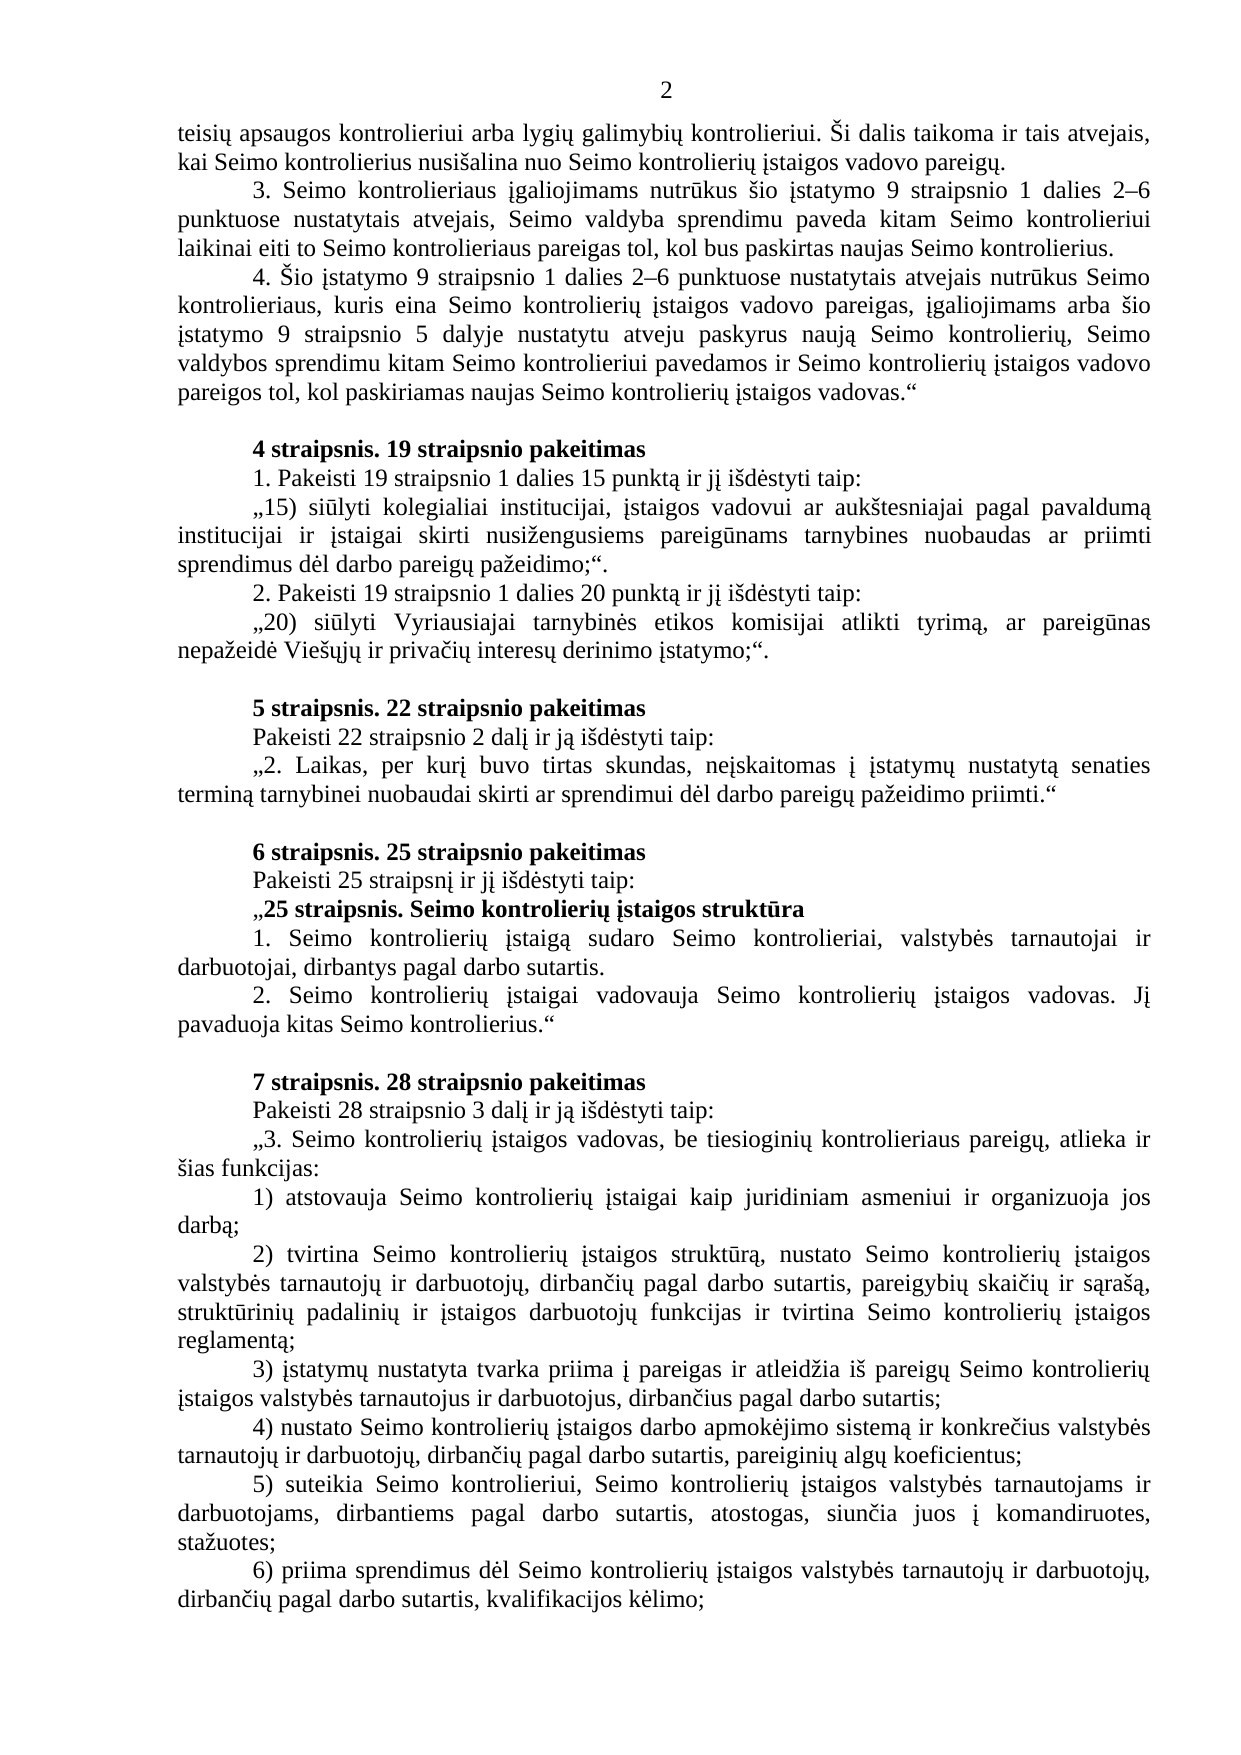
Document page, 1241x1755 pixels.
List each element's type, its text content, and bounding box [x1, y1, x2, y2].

text 3. Seimo kontrolieriaus įgaliojimams nutrūkus šio įstatymo 9 straipsnio 1 dalies 2–6 punktuose nustatytais atvejais, Seimo valdyba sprendimu paveda kitam Seimo kontrolieriui laikinai eiti to Seimo kontrolieriaus pareigas tol, kol bus paskirtas naujas Seimo kontrolierius. [177, 176, 1152, 262]
text 1. Pakeisti 19 straipsnio 1 dalies 15 punktą ir jį išdėstyti taip: [177, 463, 1152, 492]
text 3) įstatymų nustatyta tvarka priima į pareigas ir atleidžia iš pareigų Seimo kontrolierių įstaigos valstybės tarnautojus ir darbuotojus, dirbančius pagal darbo sutartis; [177, 1354, 1152, 1412]
text Pakeisti 22 straipsnio 2 dalį ir ją išdėstyti taip: [177, 722, 1152, 751]
text 2) tvirtina Seimo kontrolierių įstaigos struktūrą, nustato Seimo kontrolierių įstaigos valstybės tarnautojų ir darbuotojų, dirbančių pagal darbo sutartis, pareigybių skaičių ir sąrašą, struktūrinių padalinių ir įstaigos darbuotojų funkcijas ir tvirtina Seimo kontrolierių įstaigos reglamentą; [177, 1239, 1152, 1354]
text 6 straipsnis. 25 straipsnio pakeitimas [177, 837, 1152, 866]
text 5 straipsnis. 22 straipsnio pakeitimas [177, 693, 1152, 722]
text 6) priima sprendimus dėl Seimo kontrolierių įstaigos valstybės tarnautojų ir darbuotojų, dirbančių pagal darbo sutartis, kvalifikacijos kėlimo; [177, 1556, 1152, 1613]
text 7 straipsnis. 28 straipsnio pakeitimas [177, 1067, 1152, 1096]
text 1. Seimo kontrolierių įstaigą sudaro Seimo kontrolieriai, valstybės tarnautojai ir darbuotojai, dirbantys pagal darbo sutartis. [177, 923, 1152, 981]
text 4. Šio įstatymo 9 straipsnio 1 dalies 2–6 punktuose nustatytais atvejais nutrūkus Seimo kontrolieriaus, kuris eina Seimo kontrolierių įstaigos vadovo pareigas, įgaliojimams arba šio įstatymo 9 straipsnio 5 dalyje nustatytu atveju paskyrus naują Seimo kontrolierių, Seimo valdybos sprendimu kitam Seimo kontrolieriui pavedamos ir Seimo kontrolierių įstaigos vadovo pareigos tol, kol paskiriamas naujas Seimo kontrolierių įstaigos vadovas.“ [177, 262, 1152, 406]
text „25 straipsnis. Seimo kontrolierių įstaigos struktūra [177, 894, 1152, 923]
text teisių apsaugos kontrolieriui arba lygių galimybių kontrolieriui. Ši dalis taikoma ir tais atvejais, kai Seimo kontrolierius nusišalina nuo Seimo kontrolierių įstaigos vadovo pareigų. [177, 118, 1152, 176]
text 1) atstovauja Seimo kontrolierių įstaigai kaip juridiniam asmeniui ir organizuoja jos darbą; [177, 1182, 1152, 1239]
text 5) suteikia Seimo kontrolieriui, Seimo kontrolierių įstaigos valstybės tarnautojams ir darbuotojams, dirbantiems pagal darbo sutartis, atostogas, siunčia juos į komandiruotes, stažuotes; [177, 1469, 1152, 1556]
text „20) siūlyti Vyriausiajai tarnybinės etikos komisijai atlikti tyrimą, ar pareigūnas nepažeidė Viešųjų ir privačių interesų derinimo įstatymo;“. [177, 607, 1152, 664]
text 2. Pakeisti 19 straipsnio 1 dalies 20 punktą ir jį išdėstyti taip: [177, 578, 1152, 607]
text 4 straipsnis. 19 straipsnio pakeitimas [177, 434, 1152, 463]
text Pakeisti 28 straipsnio 3 dalį ir ją išdėstyti taip: [177, 1096, 1152, 1124]
text „15) siūlyti kolegialiai institucijai, įstaigos vadovui ar aukštesniajai pagal pavaldumą institucijai ir įstaigai skirti nusižengusiems pareigūnams tarnybines nuobaudas ar priimti sprendimus dėl darbo pareigų pažeidimo;“. [177, 492, 1152, 578]
text „2. Laikas, per kurį buvo tirtas skundas, neįskaitomas į įstatymų nustatytą senaties terminą tarnybinei nuobaudai skirti ar sprendimui dėl darbo pareigų pažeidimo priimti.“ [177, 751, 1152, 808]
text 2. Seimo kontrolierių įstaigai vadovauja Seimo kontrolierių įstaigos vadovas. Jį pavaduoja kitas Seimo kontrolierius.“ [177, 981, 1152, 1038]
text Pakeisti 25 straipsnį ir jį išdėstyti taip: [177, 866, 1152, 894]
text 4) nustato Seimo kontrolierių įstaigos darbo apmokėjimo sistemą ir konkrečius valstybės tarnautojų ir darbuotojų, dirbančių pagal darbo sutartis, pareiginių algų koeficientus; [177, 1412, 1152, 1469]
text „3. Seimo kontrolierių įstaigos vadovas, be tiesioginių kontrolieriaus pareigų, atlieka ir šias funkcijas: [177, 1124, 1152, 1182]
